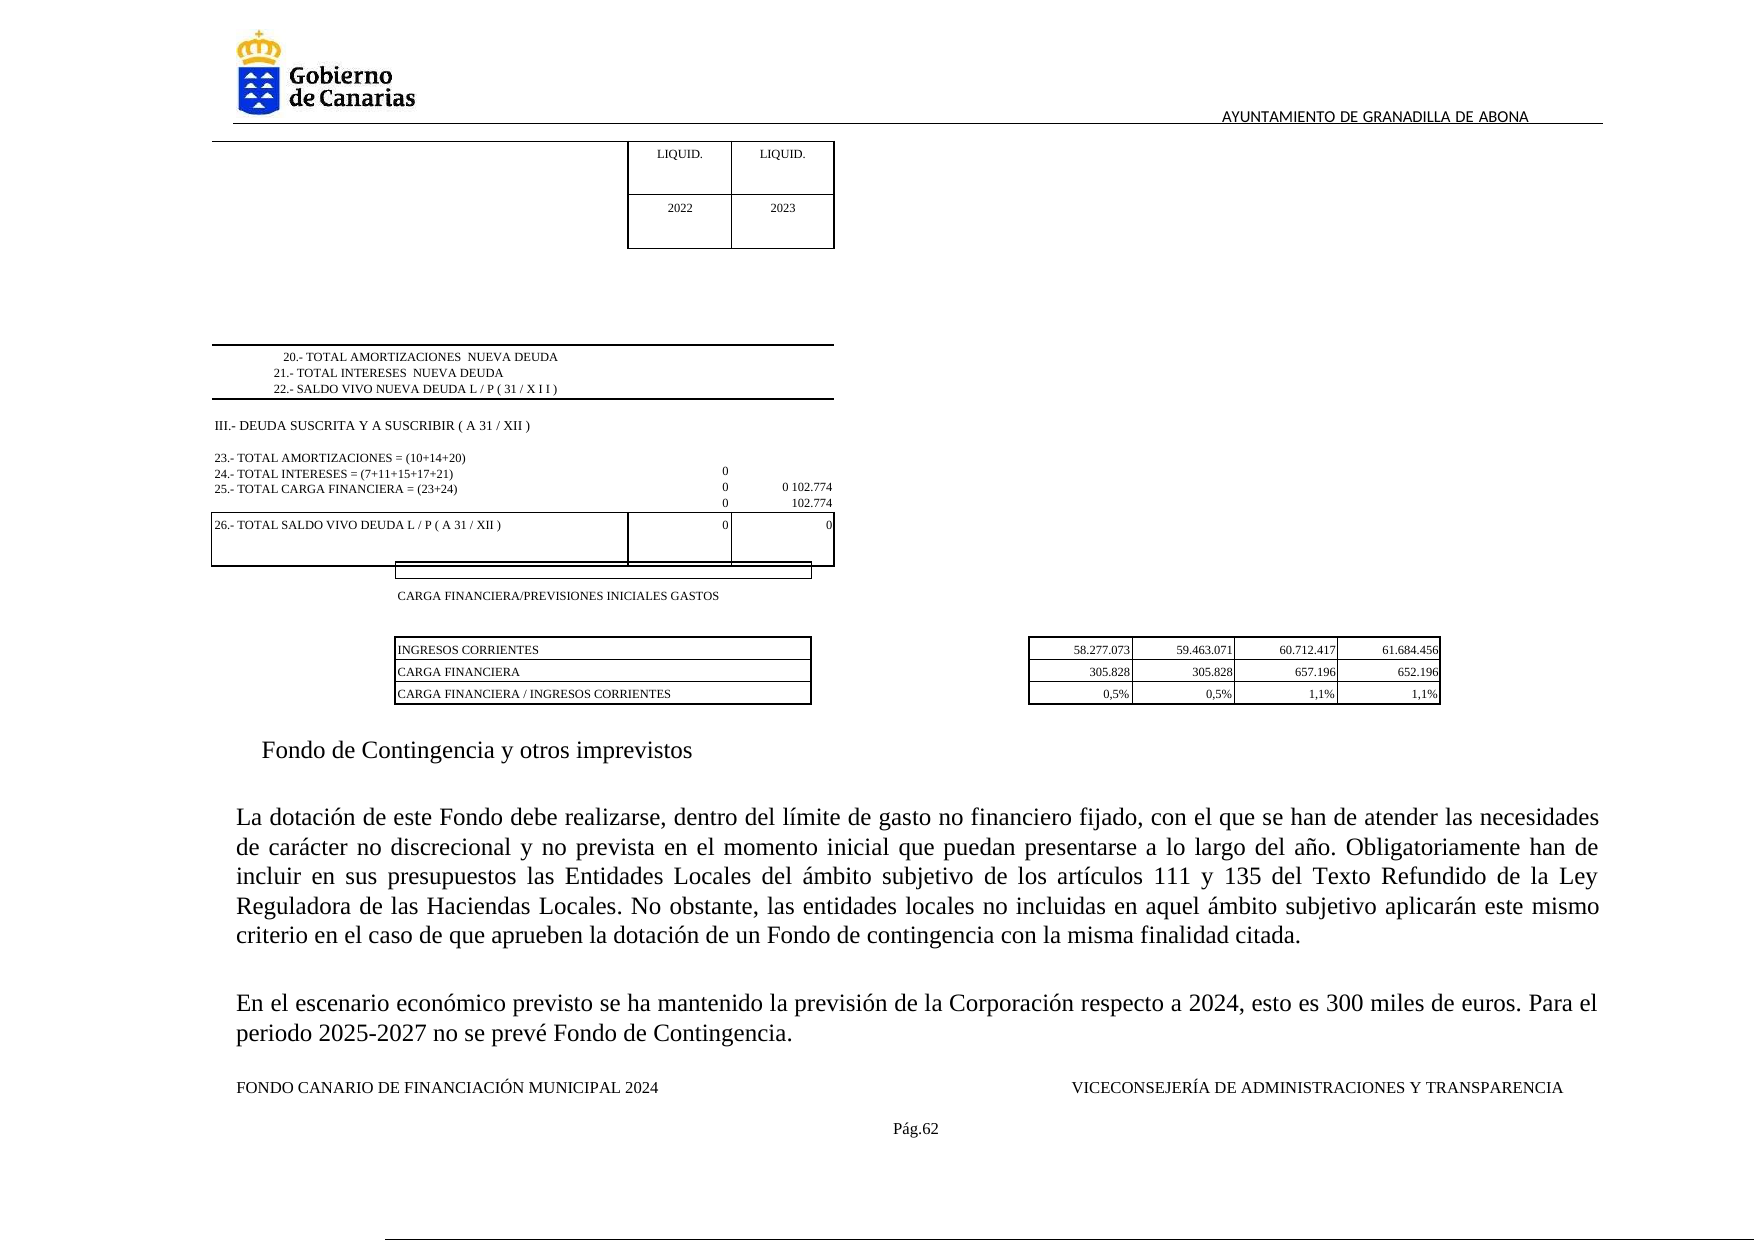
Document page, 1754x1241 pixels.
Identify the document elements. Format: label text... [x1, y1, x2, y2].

table_cell 657.196 [1235, 660, 1337, 681]
table_cell [628, 249, 722, 344]
table_header 60.712.417 [1235, 638, 1337, 659]
table_cell [629, 513, 722, 561]
table_header I.- DEUDA SUSCRITA 8.- SALDO PRESTAMOS A LARGO PLAZO ( A 1 / I ) 9.- DEUDA ADICIONAL DIRECTA 10.- AMORTIZACIÓN DEUDA DIRECTA A L / P 11.- INTERESES DEUDA DIRECTA A L / P 12.- ANUALIDAD DEUDA DIRECTA 13.- DEUDA ADICIONAL CABILDO 14.- AMORTIZACIÓN DEUDA CABILDO 15.- INTERESES DEUDA CABILDO 16.- ANUALIDAD DEUDA CABILDO 17.- OTROS GASTOS FINANCIEROS II.- DEUDA A SUSCRIBIR 18.- NECESIDADES ENDEUDAMIENTO ( NUEVOS PRESTAMOS ) 19.- REAL DECRETO 4/2012/REAL DECRETO 7/2012 FFPP TIPO INTERÉS PLAZO CUOTA ANUAL [212, 142, 628, 344]
table_cell [628, 346, 722, 398]
table_cell 1,1% [1235, 682, 1337, 703]
table_header 61.684.456 [1338, 638, 1439, 659]
table_cell [722, 195, 731, 248]
table_cell 305.828 [1030, 660, 1132, 681]
table_cell 305.828 [1133, 660, 1234, 681]
table_cell LIQUID. [732, 142, 833, 194]
table_cell [722, 249, 731, 344]
table_header 58.277.073 [1030, 638, 1132, 659]
text CARGA FINANCIERA/PREVISIONES INICIALES GASTOS [397, 589, 1440, 603]
table_cell 0,5% [1030, 682, 1132, 703]
table_header INGRESOS CORRIENTES [396, 638, 810, 659]
table_header [920, 605, 1440, 705]
table_cell III.- DEUDA SUSCRITA Y A SUSCRIBIR ( A 31 / XII ) 23.- TOTAL AMORTIZACIONES = (10+14+20) 24.- TOTAL INTERESES = (7+11+15+17+21) 25.- TOTAL CARGA FINANCIERA = (23+24) [212, 400, 628, 512]
table_cell 2023 [732, 195, 833, 248]
table_cell 26.- TOTAL SALDO VIVO DEUDA L / P ( A 31 / XII ) [212, 513, 627, 565]
table_cell [731, 249, 834, 344]
table_cell 0 [732, 513, 833, 565]
table_cell 0 0 0 [722, 400, 731, 512]
table_cell [731, 346, 834, 398]
table_cell 20.- TOTAL AMORTIZACIONES NUEVA DEUDA 21.- TOTAL INTERESES NUEVA DEUDA 22.- SALDO VIVO NUEVA DEUDA L / P ( 31 / X I I ) [212, 346, 628, 398]
text  Fondo de Contingencia y otros imprevistos [236, 736, 1627, 764]
table_cell 652.196 [1338, 660, 1439, 681]
table_header 59.463.071 [1133, 638, 1234, 659]
table_cell 0 102.774 102.774 [731, 400, 834, 512]
table_cell [722, 346, 731, 398]
table_cell 0 [722, 513, 731, 561]
table_cell LIQUID. [629, 142, 722, 194]
table_cell CARGA FINANCIERA / INGRESOS CORRIENTES [396, 682, 810, 703]
table_cell 0,5% [1133, 682, 1234, 703]
table_cell 1,1% [1338, 682, 1439, 703]
table_cell CARGA FINANCIERA [396, 660, 810, 681]
text La dotación de este Fondo debe realizarse, dentro del límite de gasto no financiero fijado, con el que se han de atender las necesidades de carácter no discrecional y no prevista en el momento inicial que puedan presentarse a lo largo del año. Obligatoriamente han de incluir en sus presupuestos las Entidades Locales del ámbito subjetivo de los artículos 111 y 135 del Texto Refundido de la Ley Reguladora de las Haciendas Locales. No obstante, las entidades locales no incluidas en aquel ámbito subjetivo aplicarán este mismo criterio en el caso de que aprueben la dotación de un Fondo de contingencia con la misma finalidad citada. [236, 802, 1601, 949]
text En el escenario económico previsto se ha mantenido la previsión de la Corporación respecto a 2024, esto es 300 miles de euros. Para el periodo 2025-2027 no se prevé Fondo de Contingencia. [236, 988, 1601, 1047]
table_header [395, 605, 920, 705]
table_cell 2022 [629, 195, 722, 248]
table_cell [628, 400, 722, 512]
table_cell [722, 142, 731, 194]
